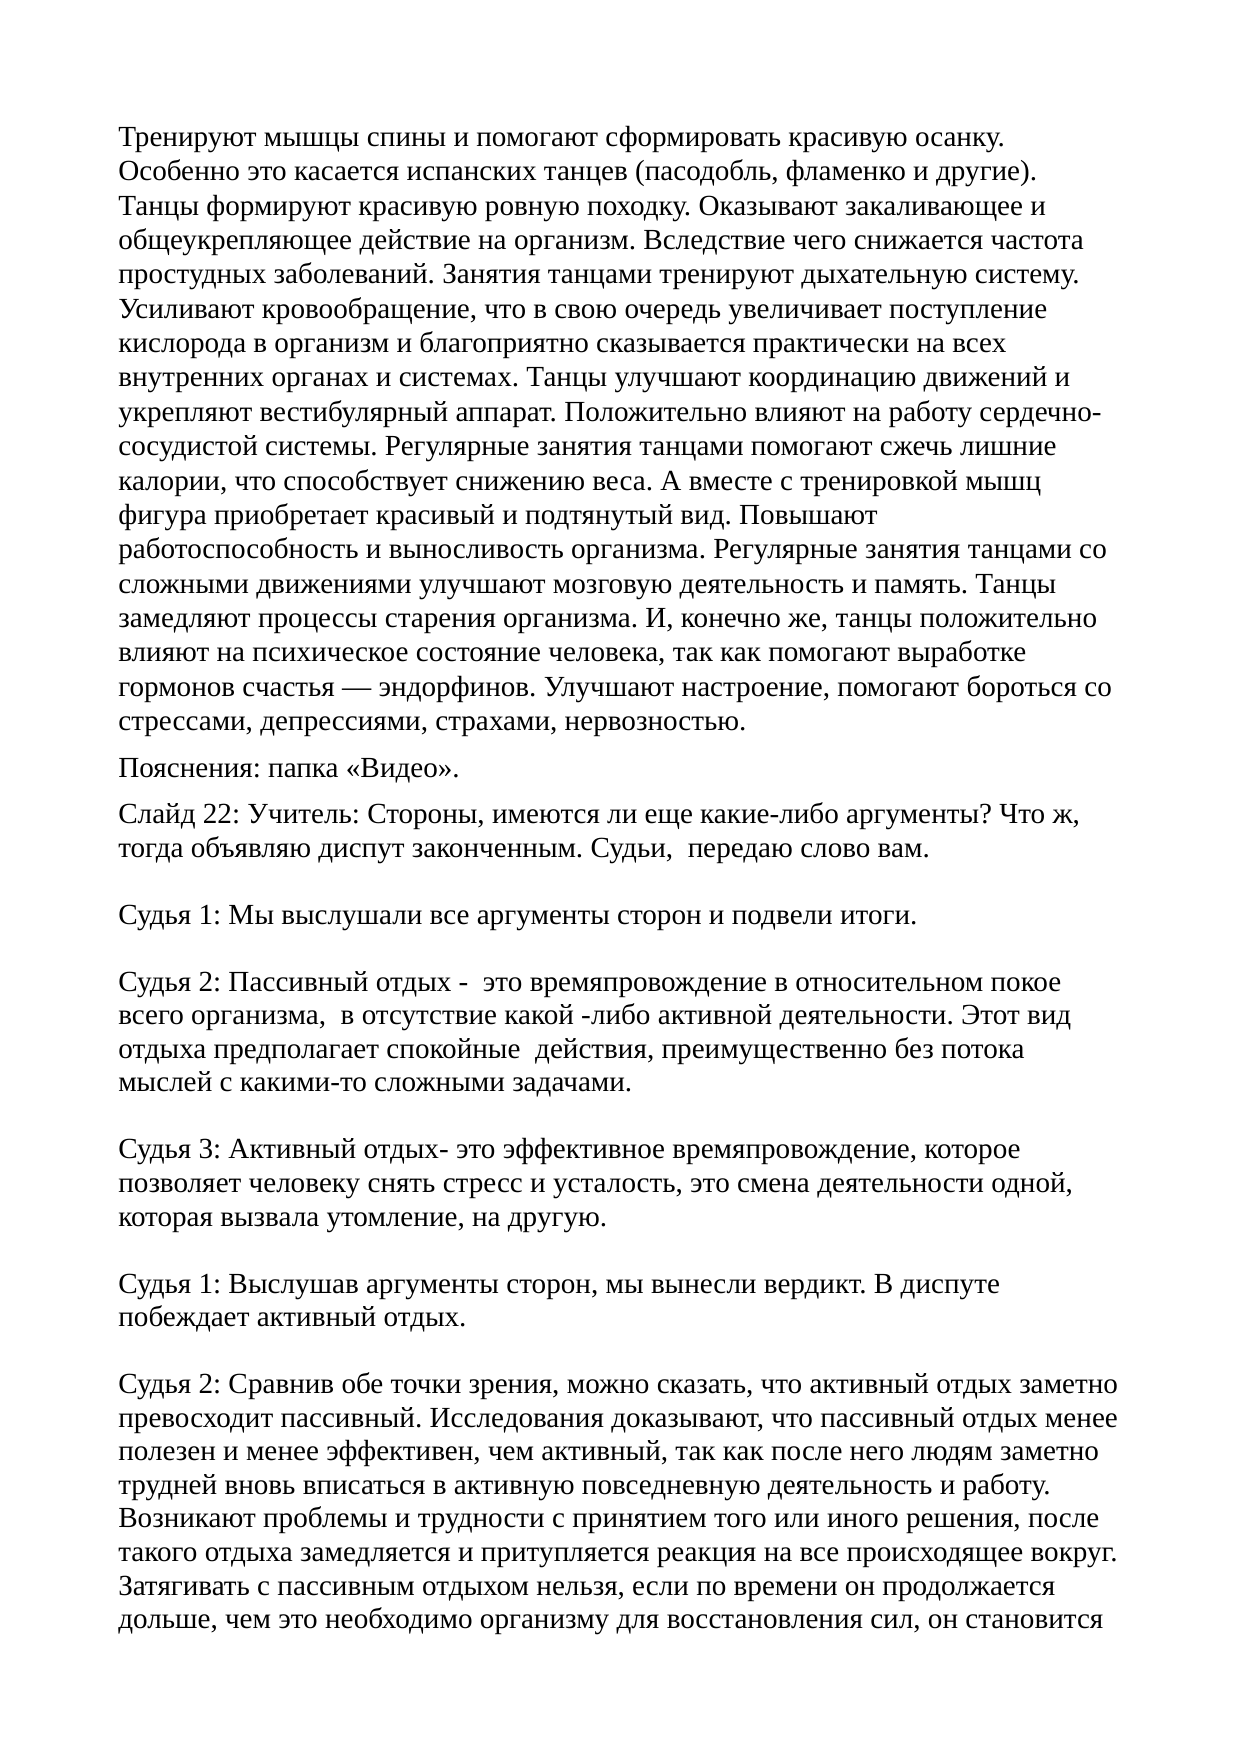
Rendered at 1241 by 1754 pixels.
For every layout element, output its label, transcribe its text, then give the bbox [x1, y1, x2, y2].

text Судья 1: Выслушав аргументы сторон, мы вынесли вердикт. В диспуте побеждает активный отдых. [118, 1266, 1122, 1333]
text Пояснения: папка «Видео». [118, 749, 1122, 784]
text Слайд 22: Учитель: Стороны, имеются ли еще какие-либо аргументы? Что ж, тогда объявляю диспут законченным. Судьи, передаю слово вам. [118, 796, 1122, 863]
text Затягивать с пассивным отдыхом нельзя, если по времени он продолжается дольше, чем это необходимо организму для восстановления сил, он становится [118, 1568, 1122, 1635]
text Судья 2: Пассивный отдых - это времяпровождение в относительном покое всего организма, в отсутствие какой -либо активной деятельности. Этот вид отдыха предполагает спокойные действия, преимущественно без потока мыслей с какими-то сложными задачами. [118, 964, 1122, 1098]
text Судья 3: Активный отдых- это эффективное времяпровождение, которое позволяет человеку снять стресс и усталость, это смена деятельности одной, которая вызвала утомление, на другую. [118, 1132, 1122, 1232]
text Судья 1: Мы выслушали все аргументы сторон и подвели итоги. [118, 897, 1122, 930]
text Судья 2: Сравнив обе точки зрения, можно сказать, что активный отдых заметно превосходит пассивный. Исследования доказывают, что пассивный отдых менее полезен и менее эффективен, чем активный, так как после него людям заметно трудней вновь вписаться в активную повседневную деятельность и работу. [118, 1366, 1122, 1501]
text Возникают проблемы и трудности с принятием того или иного решения, после такого отдыха замедляется и притупляется реакция на все происходящее вокруг. [118, 1501, 1122, 1568]
text Тренируют мышцы спины и помогают сформировать красивую осанку. Особенно это касается испанских танцев (пасодобль, фламенко и другие). Танцы формируют красивую ровную походку. Оказывают закаливающее и общеукрепляющее действие на организм. Вследствие чего снижается частота простудных заболеваний. Занятия танцами тренируют дыхательную систему. Усиливают кровообращение, что в свою очередь увеличивает поступление кислорода в организм и благоприятно сказывается практически на всех внутренних органах и системах. Танцы улучшают координацию движений и укрепляют вестибулярный аппарат. Положительно влияют на работу сердечно-сосудистой системы. Регулярные занятия танцами помогают сжечь лишние калории, что способствует снижению веса. А вместе с тренировкой мышц фигура приобретает красивый и подтянутый вид. Повышают работоспособность и выносливость организма. Регулярные занятия танцами со сложными движениями улучшают мозговую деятельность и память. Танцы замедляют процессы старения организма. И, конечно же, танцы положительно влияют на психическое состояние человека, так как помогают выработке гормонов счастья — эндорфинов. Улучшают настроение, помогают бороться со стрессами, депрессиями, страхами, нервозностью. [118, 118, 1122, 737]
